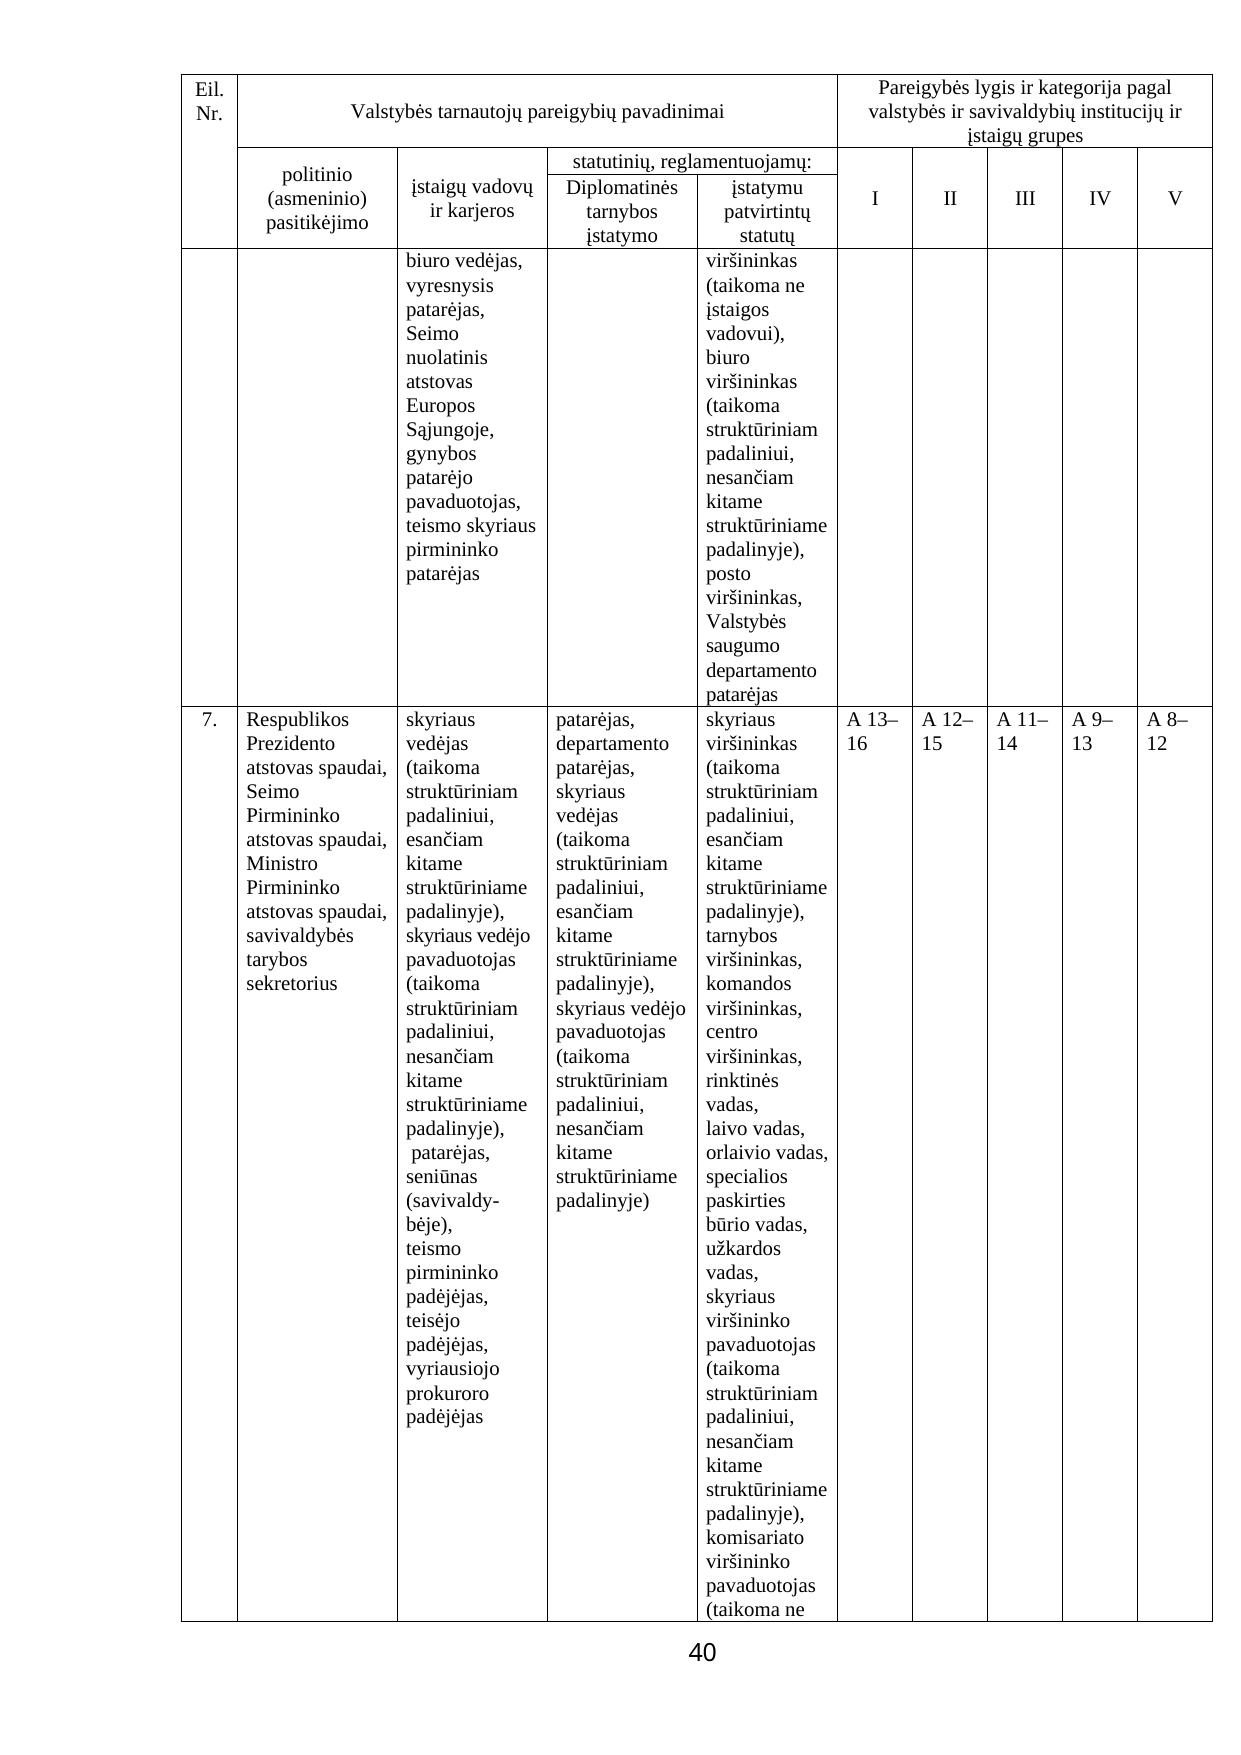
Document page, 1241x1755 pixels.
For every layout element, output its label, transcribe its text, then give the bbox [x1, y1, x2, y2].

table_cell įstaigų vadovų ir karjeros [398, 148, 547, 247]
table_cell A 12–15 [913, 707, 987, 1621]
table_cell Respublikos Prezidento atstovas spaudai, Seimo Pirmininko atstovas spaudai, Ministro Pirmininko atstovas spaudai, savivaldybės tarybos sekretorius [238, 707, 397, 1621]
table_cell IV [1063, 148, 1137, 247]
table_cell V [1138, 148, 1212, 247]
table_cell [1063, 249, 1137, 706]
table_cell statutinių, reglamentuojamų: [548, 148, 837, 174]
table_cell A 8–12 [1138, 707, 1212, 1621]
table_cell Diplomatinės tarnybos įstatymo [548, 175, 697, 247]
table_cell [988, 249, 1062, 706]
table_cell skyriaus vedėjas (taikoma struktūriniam padaliniui, esančiam kitame struktūriniame padalinyje), skyriaus vedėjo pavaduotojas (taikoma struktūriniam padaliniui, nesančiam kitame struktūriniame padalinyje), patarėjas, seniūnas (savivaldy-bėje), teismo pirmininko padėjėjas, teisėjo padėjėjas, vyriausiojo prokuroro padėjėjas [398, 707, 547, 1621]
table_cell [238, 249, 397, 706]
table_cell įstatymu patvirtintų statutų [698, 175, 837, 247]
table_cell politinio (asmeninio) pasitikėjimo [238, 148, 397, 247]
table_cell [548, 249, 697, 706]
table_cell III [988, 148, 1062, 247]
table_cell 7. [182, 707, 237, 1621]
table_header Eil. Nr. [182, 75, 237, 247]
table_cell patarėjas, departamento patarėjas, skyriaus vedėjas (taikoma struktūriniam padaliniui, esančiam kitame struktūriniame padalinyje), skyriaus vedėjo pavaduotojas (taikoma struktūriniam padaliniui, nesančiam kitame struktūriniame padalinyje) [548, 707, 697, 1621]
table_cell I [838, 148, 912, 247]
table_cell [182, 249, 237, 706]
table_cell [1138, 249, 1212, 706]
table_cell A 11–14 [988, 707, 1062, 1621]
table_header Valstybės tarnautojų pareigybių pavadinimai [238, 75, 837, 147]
table_cell II [913, 148, 987, 247]
table_cell biuro vedėjas, vyresnysis patarėjas, Seimo nuolatinis atstovas Europos Sąjungoje, gynybos patarėjo pavaduotojas, teismo skyriaus pirmininko patarėjas [398, 249, 547, 706]
table_cell [838, 249, 912, 706]
table_cell A 13–16 [838, 707, 912, 1621]
table_cell skyriaus viršininkas (taikoma struktūriniam padaliniui, esančiam kitame struktūriniame padalinyje), tarnybos viršininkas, komandos viršininkas, centro viršininkas, rinktinės vadas, laivo vadas, orlaivio vadas, specialios paskirties būrio vadas, užkardos vadas, skyriaus viršininko pavaduotojas (taikoma struktūriniam padaliniui, nesančiam kitame struktūriniame padalinyje), komisariato viršininko pavaduotojas (taikoma ne [698, 707, 837, 1621]
table_header Pareigybės lygis ir kategorija pagal valstybės ir savivaldybių institucijų ir įstaigų grupes [838, 75, 1212, 147]
table_cell [913, 249, 987, 706]
table_cell viršininkas (taikoma ne įstaigos vadovui), biuro viršininkas (taikoma struktūriniam padaliniui, nesančiam kitame struktūriniame padalinyje), posto viršininkas, Valstybės saugumo departamento patarėjas [698, 249, 837, 706]
table_cell A 9–13 [1063, 707, 1137, 1621]
